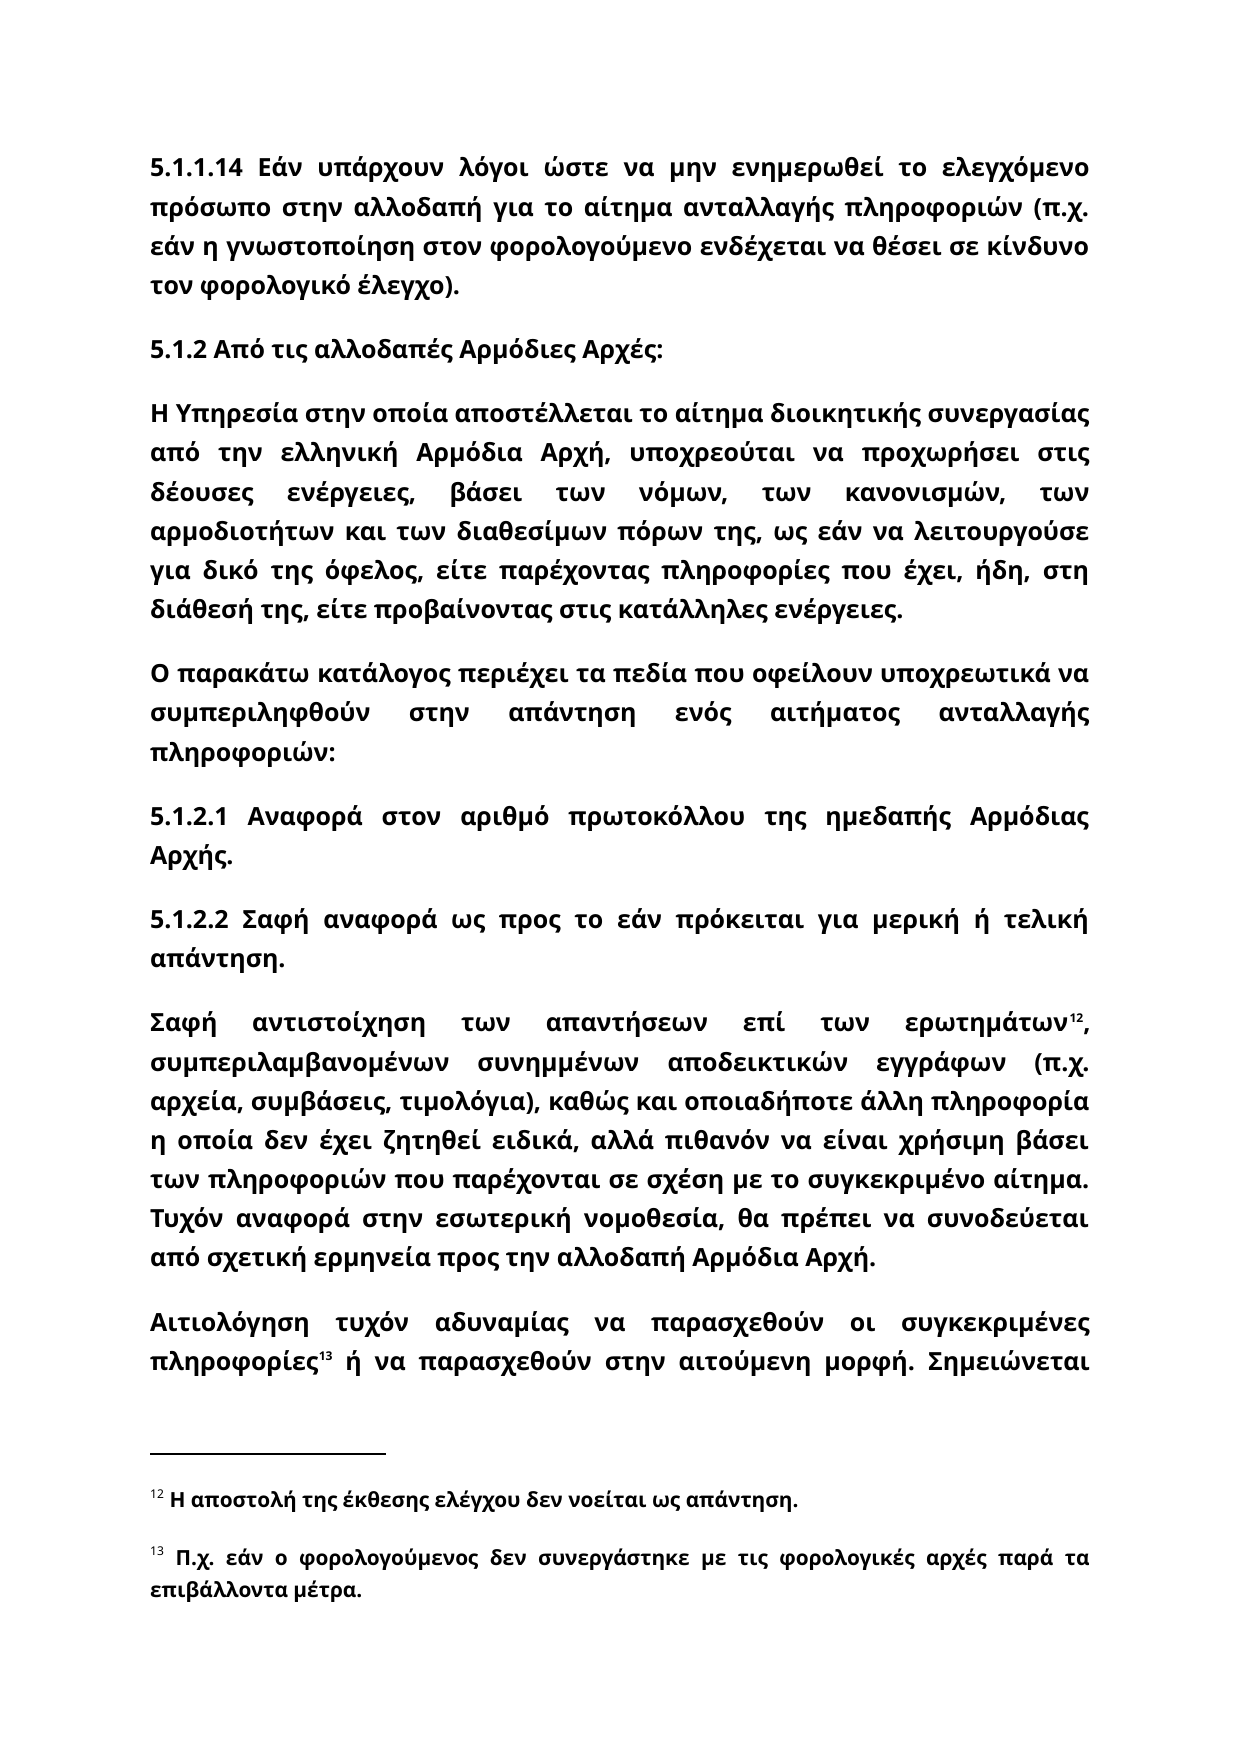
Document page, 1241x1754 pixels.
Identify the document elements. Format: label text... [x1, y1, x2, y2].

text Η Υπηρεσία στην οποία αποστέλλεται το αίτημα διοικητικής συνεργασίας από την ελληνική Αρμόδια Αρχή, υποχρεούται να προχωρήσει στις δέουσες ενέργειες, βάσει των νόμων, των κανονισμών, των αρμοδιοτήτων και των διαθεσίμων πόρων της, ως εάν να λειτουργούσε για δικό της όφελος, είτε παρέχοντας πληροφορίες που έχει, ήδη, στη διάθεσή της, είτε προβαίνοντας στις κατάλληλες ενέργειες. [150, 396, 1090, 626]
text 5.1.1.14 Εάν υπάρχουν λόγοι ώστε να μην ενημερωθεί το ελεγχόμενο πρόσωπο στην αλλοδαπή για το αίτημα ανταλλαγής πληροφοριών (π.χ. εάν η γνωστοποίηση στον φορολογούμενο ενδέχεται να θέσει σε κίνδυνο τον φορολογικό έλεγχο). [150, 150, 1090, 302]
text Η αποστολή της έκθεσης ελέγχου δεν νοείται ως απάντηση. [150, 1485, 1090, 1514]
text 5.1.2.2 Σαφή αναφορά ως προς το εάν πρόκειται για μερική ή τελική απάντηση. [150, 902, 1090, 975]
text Αιτιολόγηση τυχόν αδυναμίας να παρασχεθούν οι συγκεκριμένες πληροφορίες ή να παρασχεθούν στην αιτούμενη μορφή. Σημειώνεται [150, 1304, 1090, 1377]
text 5.1.2.1 Αναφορά στον αριθμό πρωτοκόλλου της ημεδαπής Αρμόδιας Αρχής. [150, 798, 1090, 872]
text Π.χ. εάν ο φορολογούμενος δεν συνεργάστηκε με τις φορολογικές αρχές παρά τα επιβάλλοντα μέτρα. [150, 1543, 1090, 1604]
text Σαφή αντιστοίχηση των απαντήσεων επί των ερωτημάτων, συμπεριλαμβανομένων συνημμένων αποδεικτικών εγγράφων (π.χ. αρχεία, συμβάσεις, τιμολόγια), καθώς και οποιαδήποτε άλλη πληροφορία η οποία δεν έχει ζητηθεί ειδικά, αλλά πιθανόν να είναι χρήσιμη βάσει των πληροφοριών που παρέχονται σε σχέση με το συγκεκριμένο αίτημα. Τυχόν αναφορά στην εσωτερική νομοθεσία, θα πρέπει να συνοδεύεται από σχετική ερμηνεία προς την αλλοδαπή Αρμόδια Αρχή. [150, 1005, 1090, 1274]
text 5.1.2 Από τις αλλοδαπές Αρμόδιες Αρχές: [150, 332, 1090, 366]
text Ο παρακάτω κατάλογος περιέχει τα πεδία που οφείλουν υποχρεωτικά να συμπεριληφθούν στην απάντηση ενός αιτήματος ανταλλαγής πληροφοριών: [150, 656, 1090, 768]
